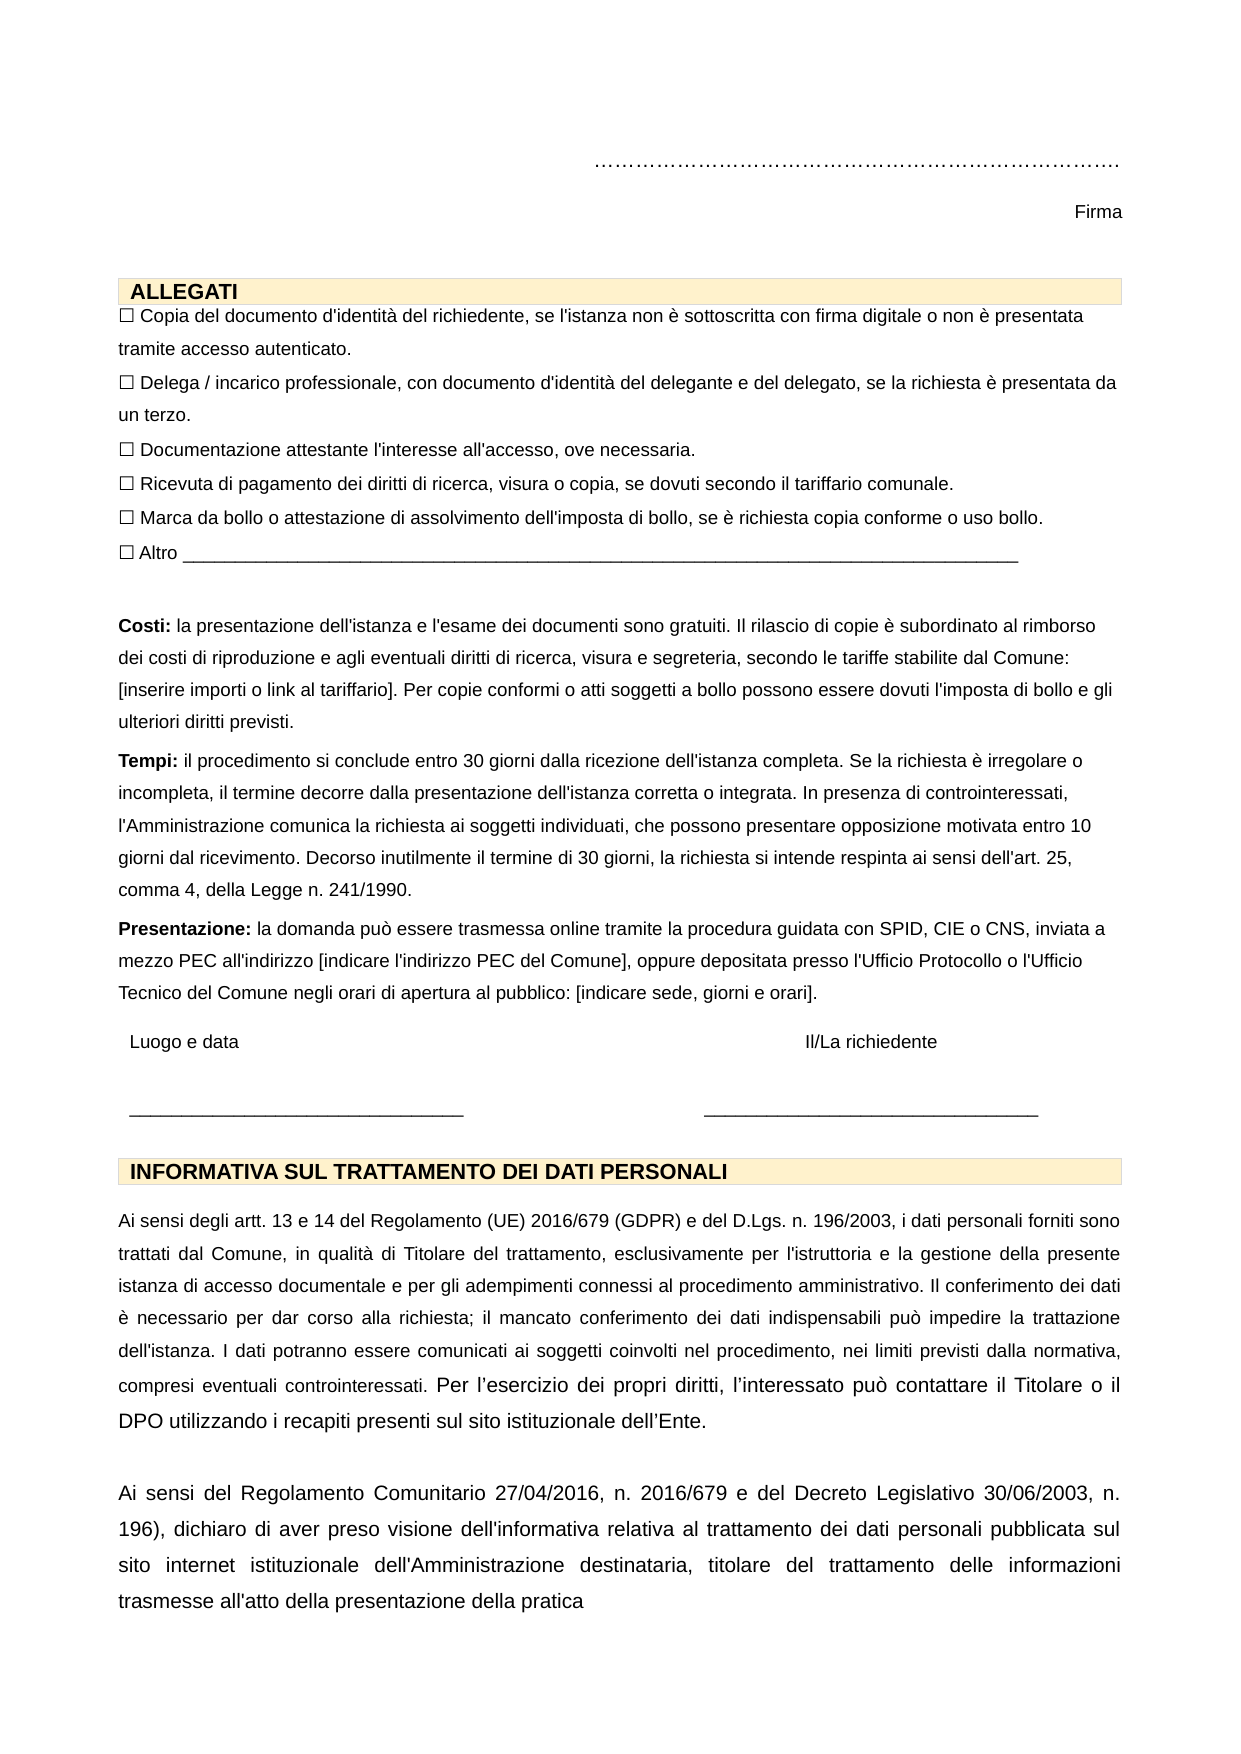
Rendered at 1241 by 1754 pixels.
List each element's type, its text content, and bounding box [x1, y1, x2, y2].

text ☐ Documentazione attestante l'interesse all'accesso, ove necessaria. [118, 438, 1122, 460]
table_header ALLEGATI [119, 279, 1121, 304]
text ☐ Ricevuta di pagamento dei diritti di ricerca, visura o copia, se dovuti secondo il tariffario comunale. [118, 473, 1122, 494]
text ☐ Altro ________________________________________________________________________________ [118, 542, 1122, 563]
text Ai sensi degli artt. 13 e 14 del Regolamento (UE) 2016/679 (GDPR) e del D.Lgs. n. 196/2003, i dati personali forniti sono trattati dal Comune, in qualità di Titolare del trattamento, esclusivamente per l'istruttoria e la gestione della presente istanza di accesso documentale e per gli adempimenti connessi al procedimento amministrativo. Il conferimento dei dati è necessario per dar corso alla richiesta; il mancato conferimento dei dati indispensabili può impedire la trattazione dell'istanza. I dati potranno essere comunicati ai soggetti coinvolti nel procedimento, nei limiti previsti dalla normativa, compresi eventuali controinteressati. Per l’esercizio dei propri diritti, l’interessato può contattare il Titolare o il DPO utilizzando i recapiti presenti sul sito istituzionale dell’Ente. [118, 1210, 1122, 1433]
text Presentazione: la domanda può essere trasmessa online tramite la procedura guidata con SPID, CIE o CNS, inviata a mezzo PEC all'indirizzo [indicare l'indirizzo PEC del Comune], oppure depositata presso l'Ufficio Protocollo o l'Ufficio Tecnico del Comune negli orari di apertura al pubblico: [indicare sede, giorni e orari]. [118, 918, 1122, 1004]
text ☐ Copia del documento d'identità del richiedente, se l'istanza non è sottoscritta con firma digitale o non è presentata tramite accesso autenticato. [118, 305, 1122, 359]
text Tempi: il procedimento si conclude entro 30 giorni dalla ricezione dell'istanza completa. Se la richiesta è irregolare o incompleta, il termine decorre dalla presentazione dell'istanza corretta o integrata. In presenza di controinteressati, l'Amministrazione comunica la richiesta ai soggetti individuati, che possono presentare opposizione motivata entro 10 giorni dal ricevimento. Decorso inutilmente il termine di 30 giorni, la richiesta si intende respinta ai sensi dell'art. 25, comma 4, della Legge n. 241/1990. [118, 750, 1122, 901]
text Costi: la presentazione dell'istanza e l'esame dei documenti sono gratuiti. Il rilascio di copie è subordinato al rimborso dei costi di riproduzione e agli eventuali diritti di ricerca, visura e segreteria, secondo le tariffe stabilite dal Comune: [inserire importi o link al tariffario]. Per copie conformi o atti soggetti a bollo possono essere dovuti l'imposta di bollo e gli ulteriori diritti previsti. [118, 614, 1122, 733]
table_header INFORMATIVA SUL TRATTAMENTO DEI DATI PERSONALI [119, 1159, 1121, 1184]
text Firma [118, 201, 1122, 222]
text ☐ Delega / incarico professionale, con documento d'identità del delegante e del delegato, se la richiesta è presentata da un terzo. [118, 372, 1122, 426]
text Ai sensi del Regolamento Comunitario 27/04/2016, n. 2016/679 e del Decreto Legislativo 30/06/2003, n. 196), dichiaro di aver preso visione dell'informativa relativa al trattamento dei dati personali pubblicata sul sito internet istituzionale dell'Amministrazione destinataria, titolare del trattamento delle informazioni trasmesse all'atto della presentazione della pratica [118, 1481, 1122, 1612]
text ☐ Marca da bollo o attestazione di assolvimento dell'imposta di bollo, se è richiesta copia conforme o uso bollo. [118, 507, 1122, 529]
table_header Il/La richiedente ________________________________ [620, 1031, 1122, 1117]
text …………………………………………………………………. [591, 148, 1122, 172]
table_header Luogo e data ________________________________ [118, 1031, 620, 1117]
